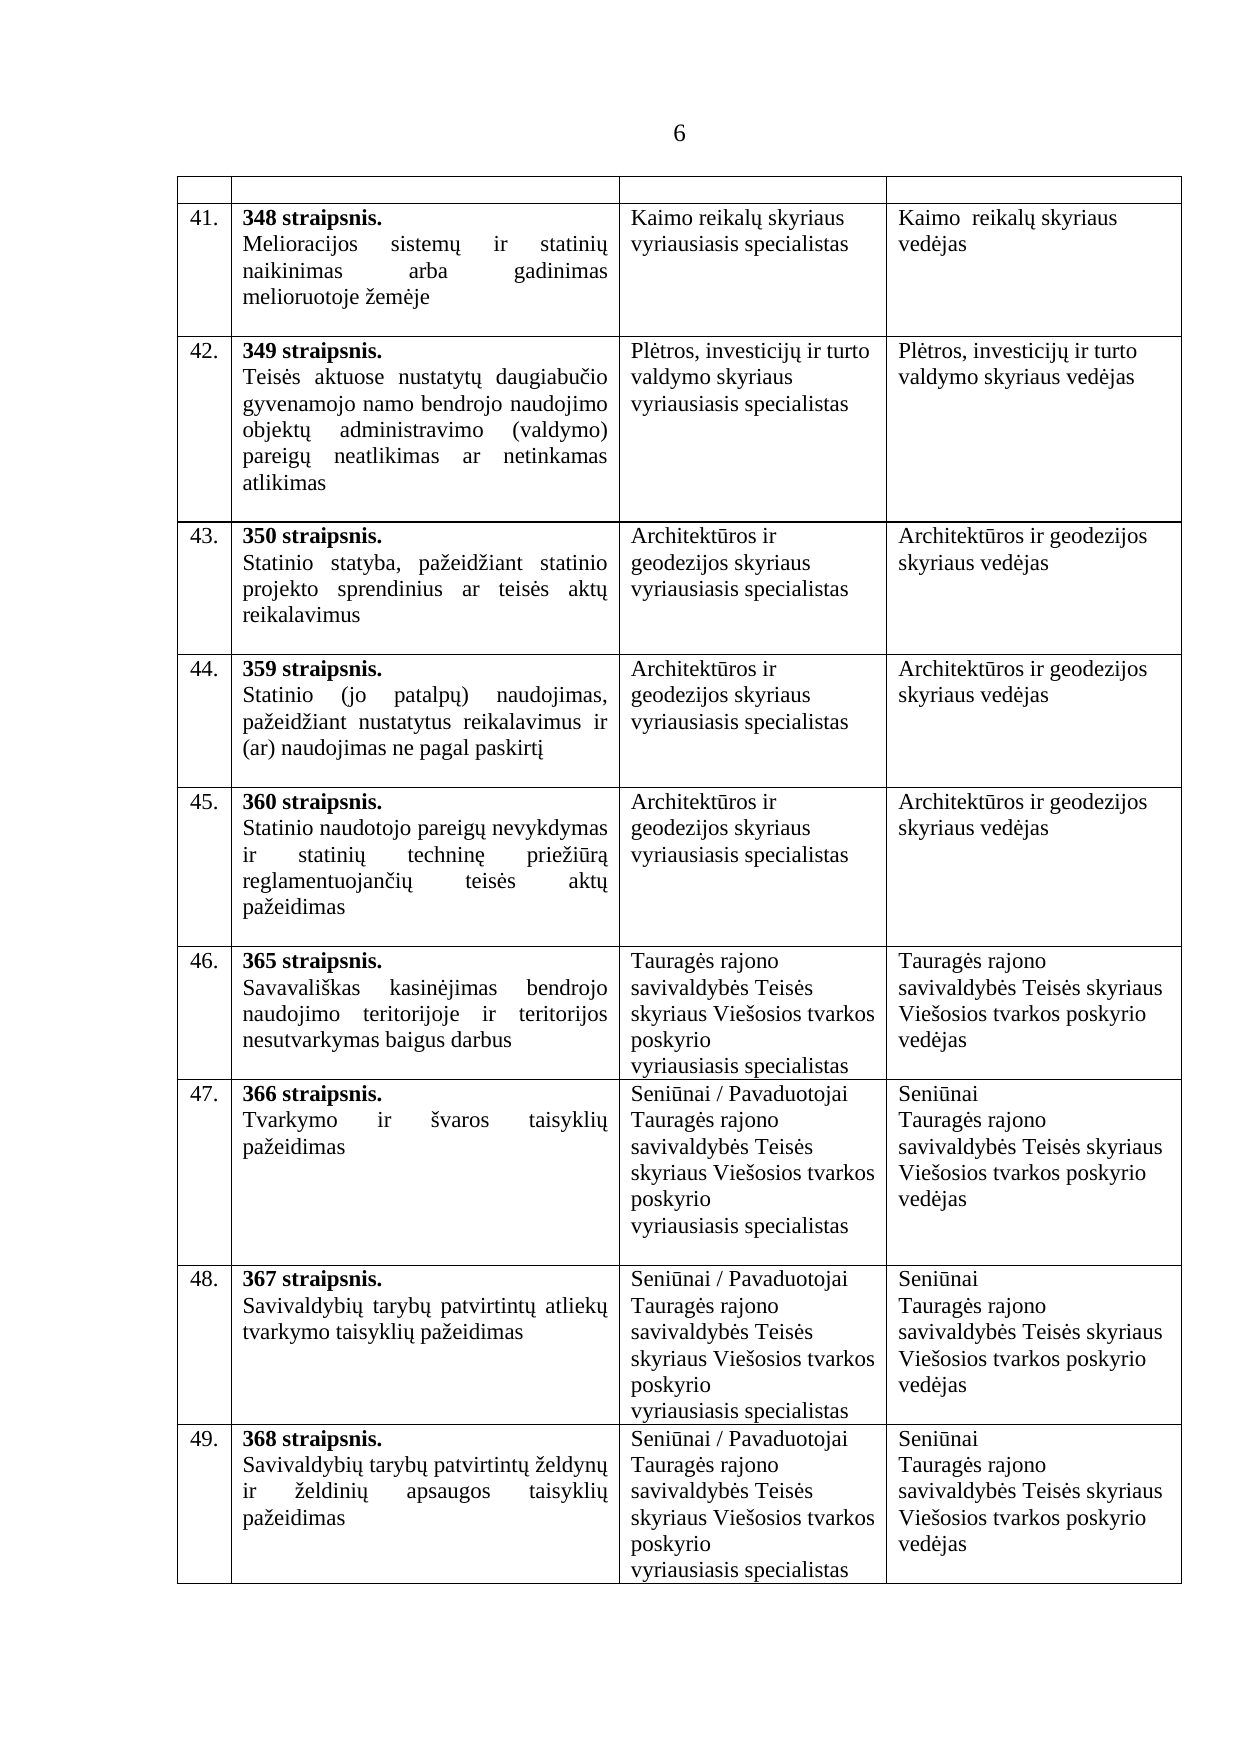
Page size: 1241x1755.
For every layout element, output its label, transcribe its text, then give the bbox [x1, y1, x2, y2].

table_cell Architektūros ir geodezijos skyriaus vyriausiasis specialistas [620, 655, 886, 787]
table_cell Seniūnai / Pavaduotojai Tauragės rajono savivaldybės Teisės skyriaus Viešosios tvarkos poskyrio vyriausiasis specialistas [620, 1080, 886, 1264]
table_cell 42. [178, 337, 231, 521]
table_cell 43. [178, 523, 231, 654]
table_cell Seniūnai Tauragės rajono savivaldybės Teisės skyriaus Viešosios tvarkos poskyrio vedėjas [887, 1080, 1181, 1264]
table_cell Seniūnai / Pavaduotojai Tauragės rajono savivaldybės Teisės skyriaus Viešosios tvarkos poskyrio vyriausiasis specialistas [620, 1425, 886, 1583]
table_cell 349 straipsnis. Teisės aktuose nustatytų daugiabučio gyvenamojo namo bendrojo naudojimo objektų administravimo (valdymo) pareigų neatlikimas ar netinkamas atlikimas [232, 337, 619, 521]
table_cell Seniūnai / Pavaduotojai Tauragės rajono savivaldybės Teisės skyriaus Viešosios tvarkos poskyrio vyriausiasis specialistas [620, 1266, 886, 1424]
table_cell 46. [178, 947, 231, 1079]
table_cell 360 straipsnis. Statinio naudotojo pareigų nevykdymas ir statinių techninę priežiūrą reglamentuojančių teisės aktų pažeidimas [232, 788, 619, 946]
table_cell Seniūnai Tauragės rajono savivaldybės Teisės skyriaus Viešosios tvarkos poskyrio vedėjas [887, 1425, 1181, 1583]
table_cell 350 straipsnis. Statinio statyba, pažeidžiant statinio projekto sprendinius ar teisės aktų reikalavimus [232, 523, 619, 654]
table_cell Seniūnai Tauragės rajono savivaldybės Teisės skyriaus Viešosios tvarkos poskyrio vedėjas [887, 1266, 1181, 1424]
table_cell 367 straipsnis. Savivaldybių tarybų patvirtintų atliekų tvarkymo taisyklių pažeidimas [232, 1266, 619, 1424]
table_cell Tauragės rajono savivaldybės Teisės skyriaus Viešosios tvarkos poskyrio vyriausiasis specialistas [620, 947, 886, 1079]
table_cell 41. [178, 204, 231, 336]
table_cell 359 straipsnis. Statinio (jo patalpų) naudojimas, pažeidžiant nustatytus reikalavimus ir (ar) naudojimas ne pagal paskirtį [232, 655, 619, 787]
table_cell [232, 177, 619, 203]
table_cell Architektūros ir geodezijos skyriaus vedėjas [887, 523, 1181, 654]
table_cell Architektūros ir geodezijos skyriaus vedėjas [887, 788, 1181, 946]
table_cell 49. [178, 1425, 231, 1583]
table_cell 44. [178, 655, 231, 787]
table_cell [887, 177, 1181, 203]
table_cell Architektūros ir geodezijos skyriaus vyriausiasis specialistas [620, 788, 886, 946]
table_cell 48. [178, 1266, 231, 1424]
table_cell 47. [178, 1080, 231, 1264]
table_cell Kaimo reikalų skyriaus vedėjas [887, 204, 1181, 336]
table_cell [178, 177, 231, 203]
table_cell 366 straipsnis. Tvarkymo ir švaros taisyklių pažeidimas [232, 1080, 619, 1264]
table_cell Architektūros ir geodezijos skyriaus vedėjas [887, 655, 1181, 787]
table_cell [620, 177, 886, 203]
table_cell Plėtros, investicijų ir turto valdymo skyriaus vyriausiasis specialistas [620, 337, 886, 521]
table_cell 45. [178, 788, 231, 946]
table_cell 365 straipsnis. Savavališkas kasinėjimas bendrojo naudojimo teritorijoje ir teritorijos nesutvarkymas baigus darbus [232, 947, 619, 1079]
table_cell Architektūros ir geodezijos skyriaus vyriausiasis specialistas [620, 523, 886, 654]
table_cell Plėtros, investicijų ir turto valdymo skyriaus vedėjas [887, 337, 1181, 521]
table_cell Kaimo reikalų skyriaus vyriausiasis specialistas [620, 204, 886, 336]
table_cell 368 straipsnis. Savivaldybių tarybų patvirtintų želdynų ir želdinių apsaugos taisyklių pažeidimas [232, 1425, 619, 1583]
table_cell 348 straipsnis. Melioracijos sistemų ir statinių naikinimas arba gadinimas melioruotoje žemėje [232, 204, 619, 336]
table_cell Tauragės rajono savivaldybės Teisės skyriaus Viešosios tvarkos poskyrio vedėjas [887, 947, 1181, 1079]
